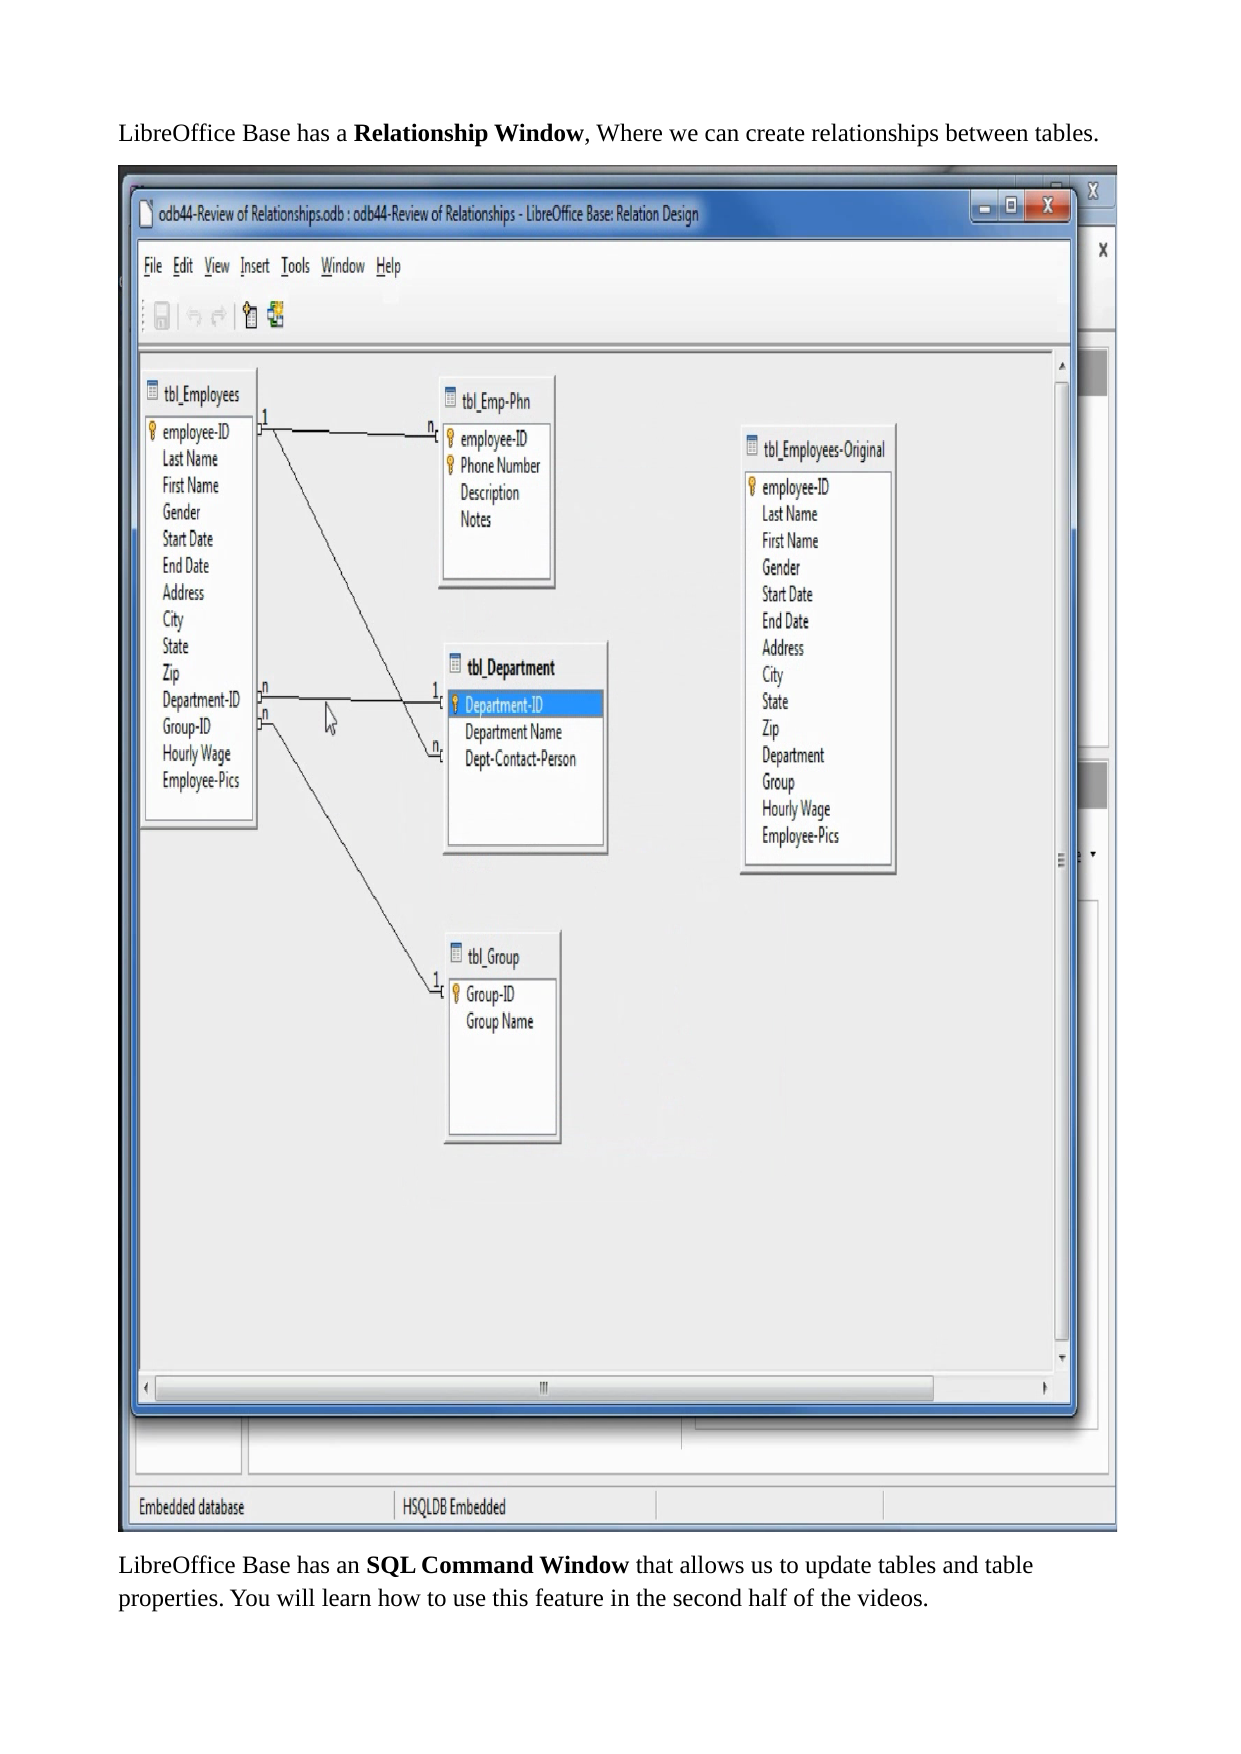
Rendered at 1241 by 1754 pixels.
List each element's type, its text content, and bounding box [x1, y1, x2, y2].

text LibreOffice Base has an SQL Command Window that allows us to update tables and table properties. You will learn how to use this feature in the second half of the videos. [118, 1551, 1122, 1612]
picture [118, 165, 1118, 1532]
text LibreOffice Base has a Relationship Window, Where we can create relationships between tables. [118, 118, 1122, 147]
